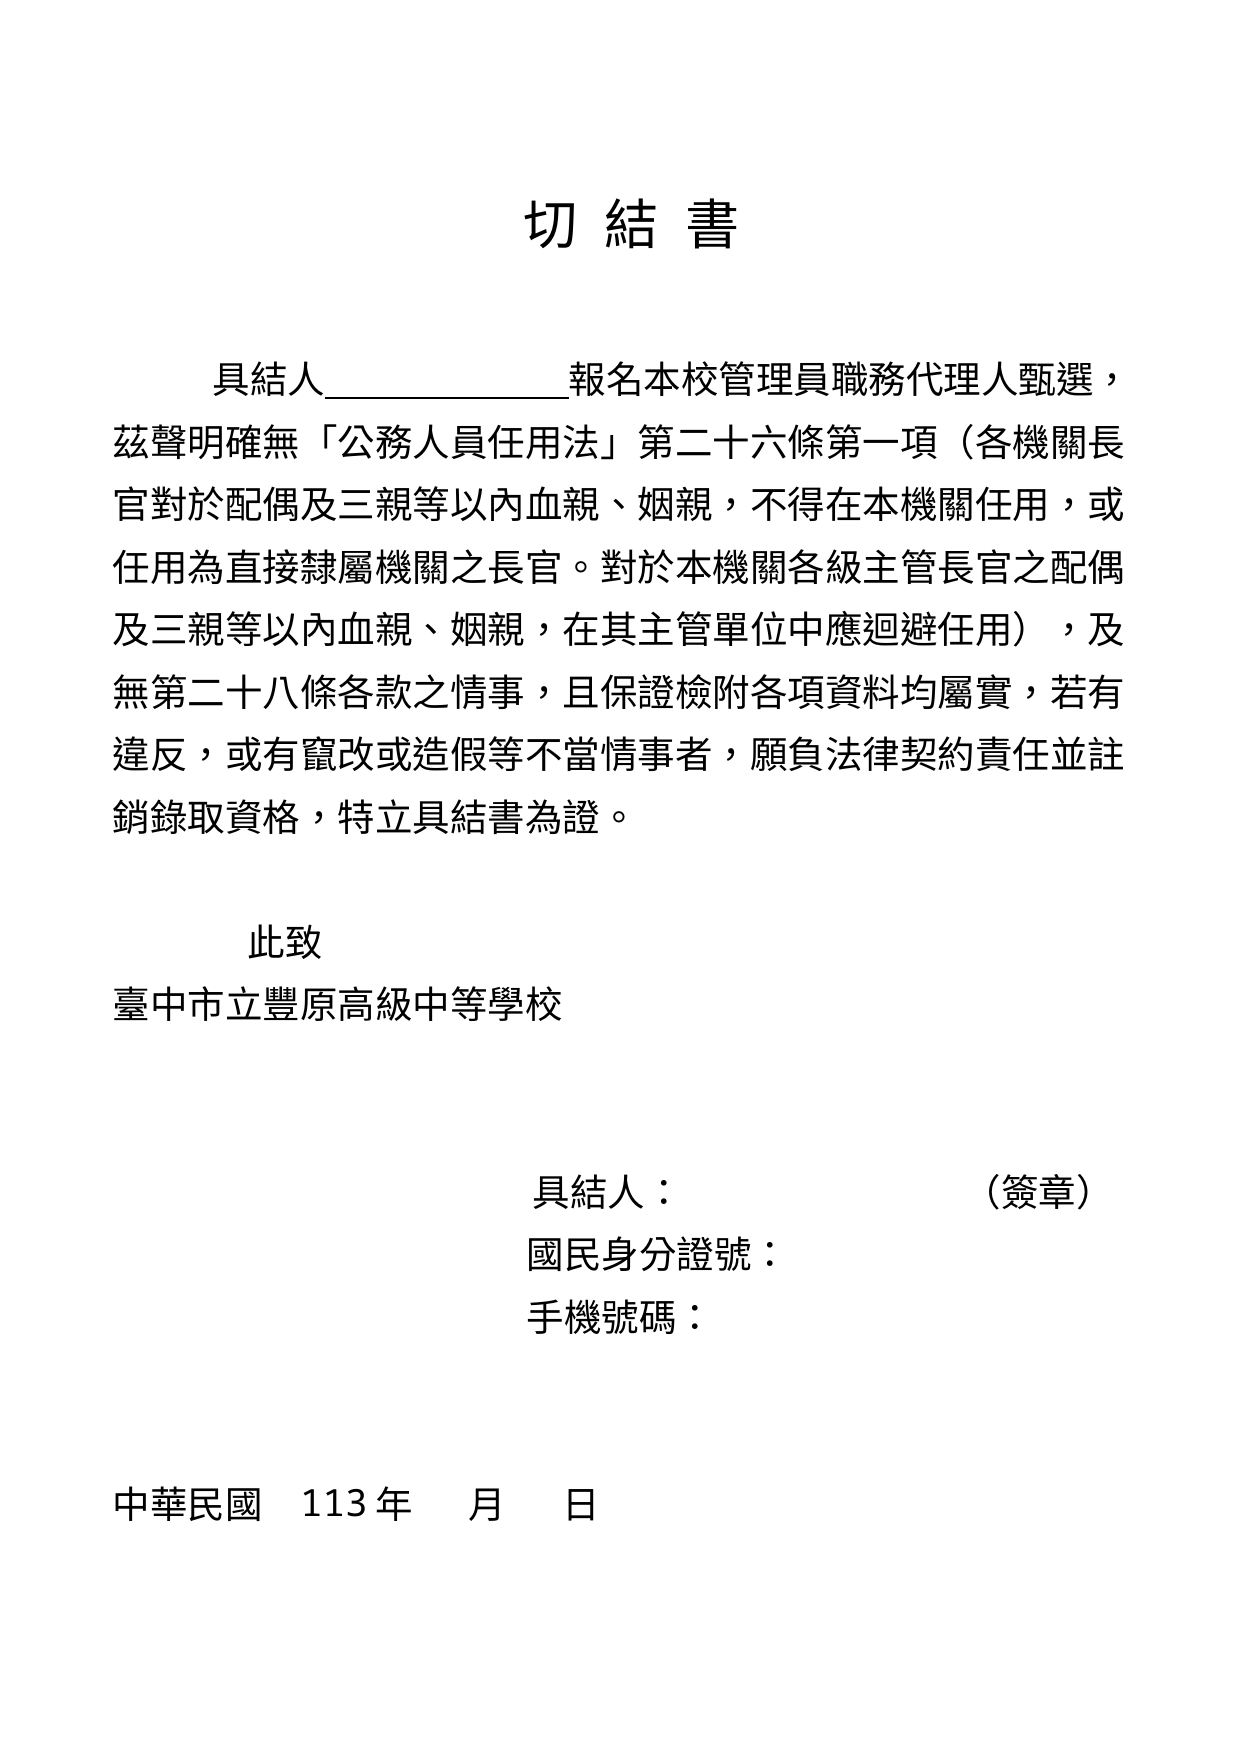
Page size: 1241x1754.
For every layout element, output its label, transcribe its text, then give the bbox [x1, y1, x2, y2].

text 手機號碼： [112, 1273, 1128, 1336]
text 中華民國 113年 月 日 [112, 1461, 1128, 1523]
text 具結人 報名本校管理員職務代理人甄選， [112, 336, 1128, 398]
text 茲聲明確無「公務人員任用法」第二十六條第一項（各機關長 [112, 398, 1128, 461]
text 任用為直接隸屬機關之長官。對於本機關各級主管長官之配偶 [112, 523, 1128, 586]
text 具結人： （簽章） [112, 1148, 1128, 1211]
text 官對於配偶及三親等以內血親、姻親，不得在本機關任用，或 [112, 461, 1128, 523]
text 銷錄取資格，特立具結書為證。 [112, 773, 1128, 836]
text 此致 [112, 898, 1128, 961]
text 臺中市立豐原高級中等學校 [112, 961, 1128, 1023]
text 違反，或有竄改或造假等不當情事者，願負法律契約責任並註 [112, 711, 1128, 773]
text 國民身分證號： [112, 1211, 1128, 1273]
text 及三親等以內血親、姻親，在其主管單位中應迴避任用），及 [112, 586, 1128, 648]
text 無第二十八條各款之情事，且保證檢附各項資料均屬實，若有 [112, 648, 1128, 711]
text 切 結 書 [112, 148, 1128, 273]
